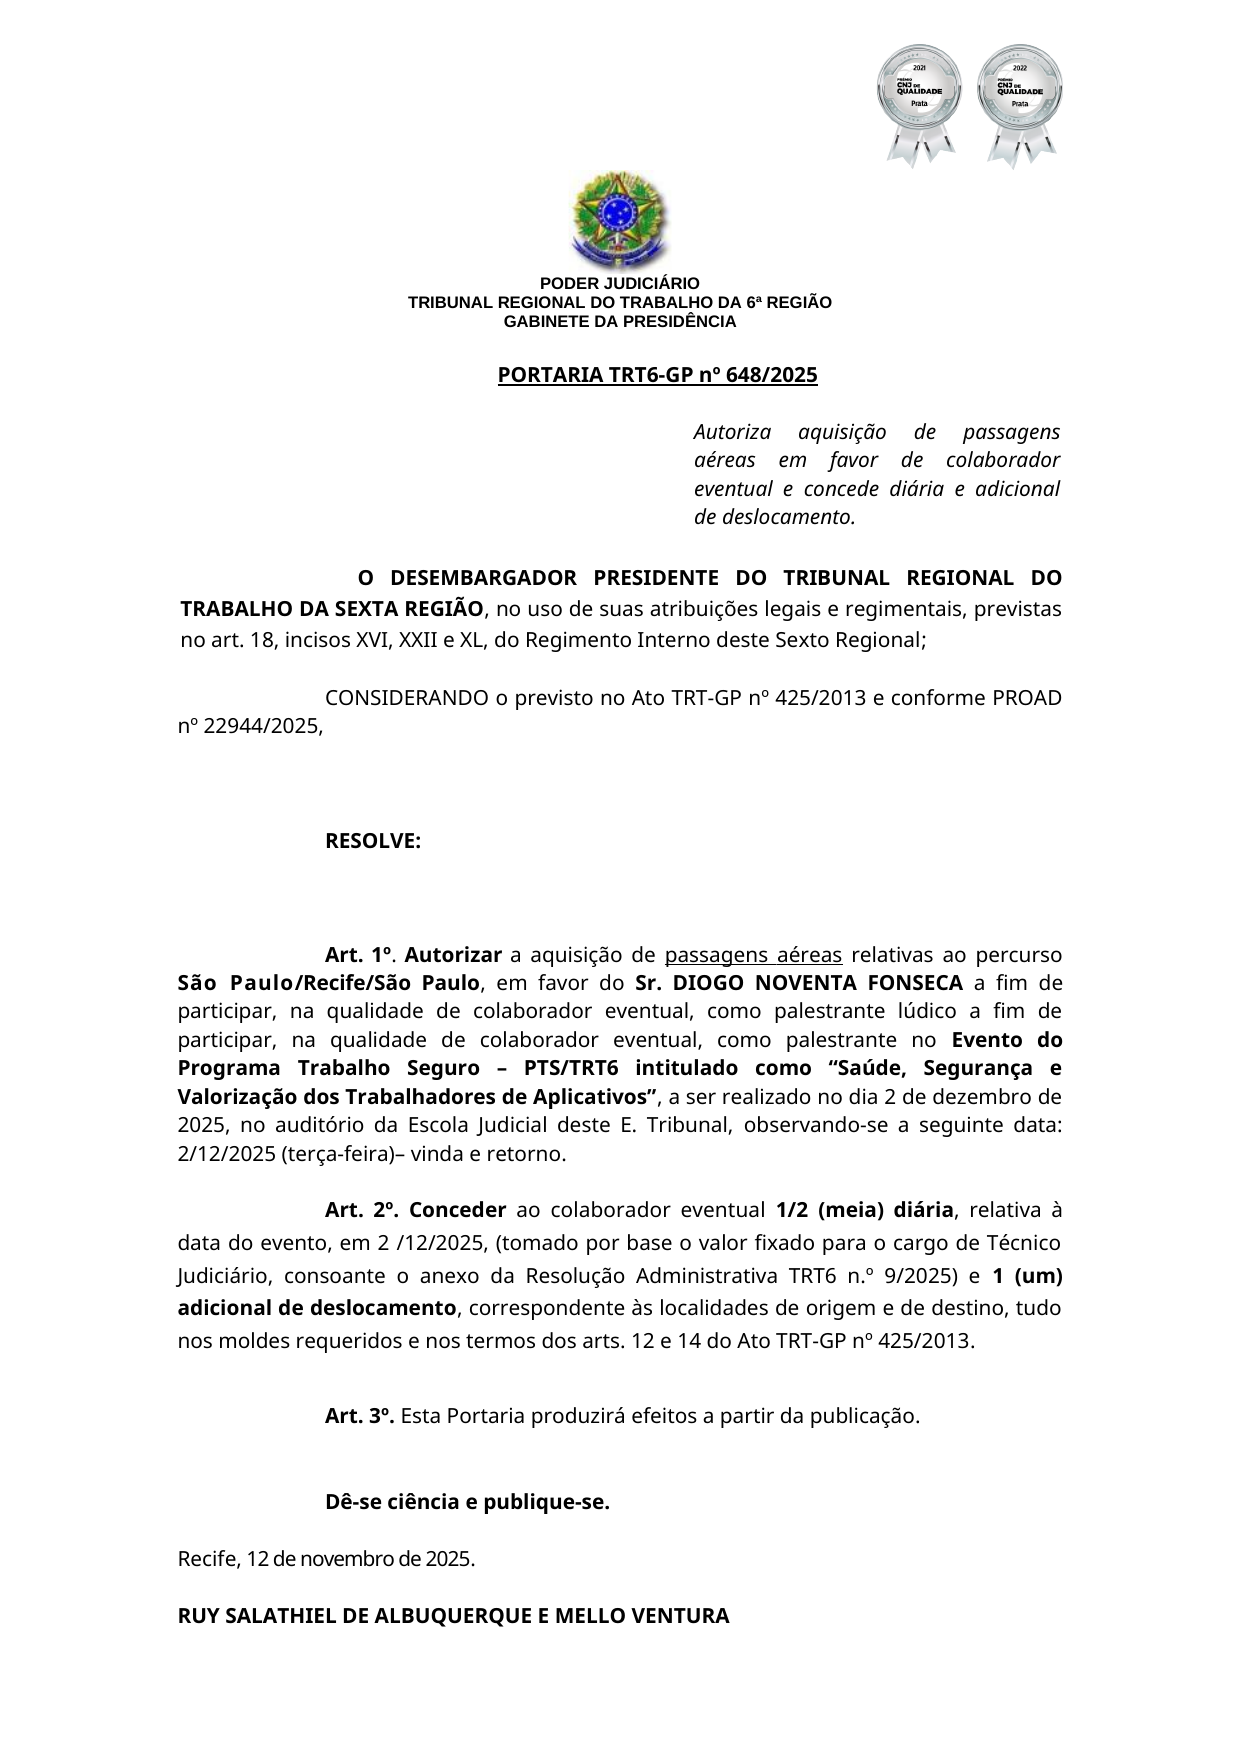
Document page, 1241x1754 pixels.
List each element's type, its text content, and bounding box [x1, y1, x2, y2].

text Autoriza aquisição de passagens aéreas em favor de colaborador eventual e concede diária e adicional de deslocamento. [694, 417, 1063, 531]
text PORTARIA TRT6-GP nº 648/2025 [177, 360, 1063, 388]
text CONSIDERANDO o previsto no Ato TRT-GP nº 425/2013 e conforme PROAD nº 22944/2025, [177, 683, 1063, 740]
text RUY SALATHIEL DE ALBUQUERQUE E MELLO VENTURA [177, 1601, 1063, 1630]
text O DESEMBARGADOR PRESIDENTE DO TRIBUNAL REGIONAL DO TRABALHO DA SEXTA REGIÃO, no uso de suas atribuições legais e regimentais, previstas no art. 18, incisos XVI, XXII e XL, do Regimento Interno deste Sexto Regional; [180, 560, 1063, 654]
text Art. 1º. Autorizar a aquisição de passagens aéreas relativas ao percurso São Paulo/Recife/São Paulo, em favor do Sr. DIOGO NOVENTA FONSECA a fim de participar, na qualidade de colaborador eventual, como palestrante lúdico a fim de participar, na qualidade de colaborador eventual, como palestrante no Evento do Programa Trabalho Seguro – PTS/TRT6 intitulado como “Saúde, Segurança e Valorização dos Trabalhadores de Aplicativos”, a ser realizado no dia 2 de dezembro de 2025, no auditório da Escola Judicial deste E. Tribunal, observando-se a seguinte data: 2/12/2025 (terça-feira)– vinda e retorno. [177, 940, 1063, 1167]
text Dê-se ciência e publique-se. [177, 1487, 1063, 1515]
text Art. 2º. Conceder ao colaborador eventual 1/2 (meia) diária, relativa à data do evento, em 2 /12/2025, (tomado por base o valor fixado para o cargo de Técnico Judiciário, consoante o anexo da Resolução Administrativa TRT6 n.º 9/2025) e 1 (um) adicional de deslocamento, correspondente às localidades de origem e de destino, tudo nos moldes requeridos e nos termos dos arts. 12 e 14 do Ato TRT-GP nº 425/2013. [177, 1196, 1063, 1354]
text Art. 3º. Esta Portaria produzirá efeitos a partir da publicação. [177, 1402, 1063, 1430]
text Recife, 12 de novembro de 2025. [177, 1544, 1063, 1572]
text RESOLVE: [177, 826, 1063, 854]
